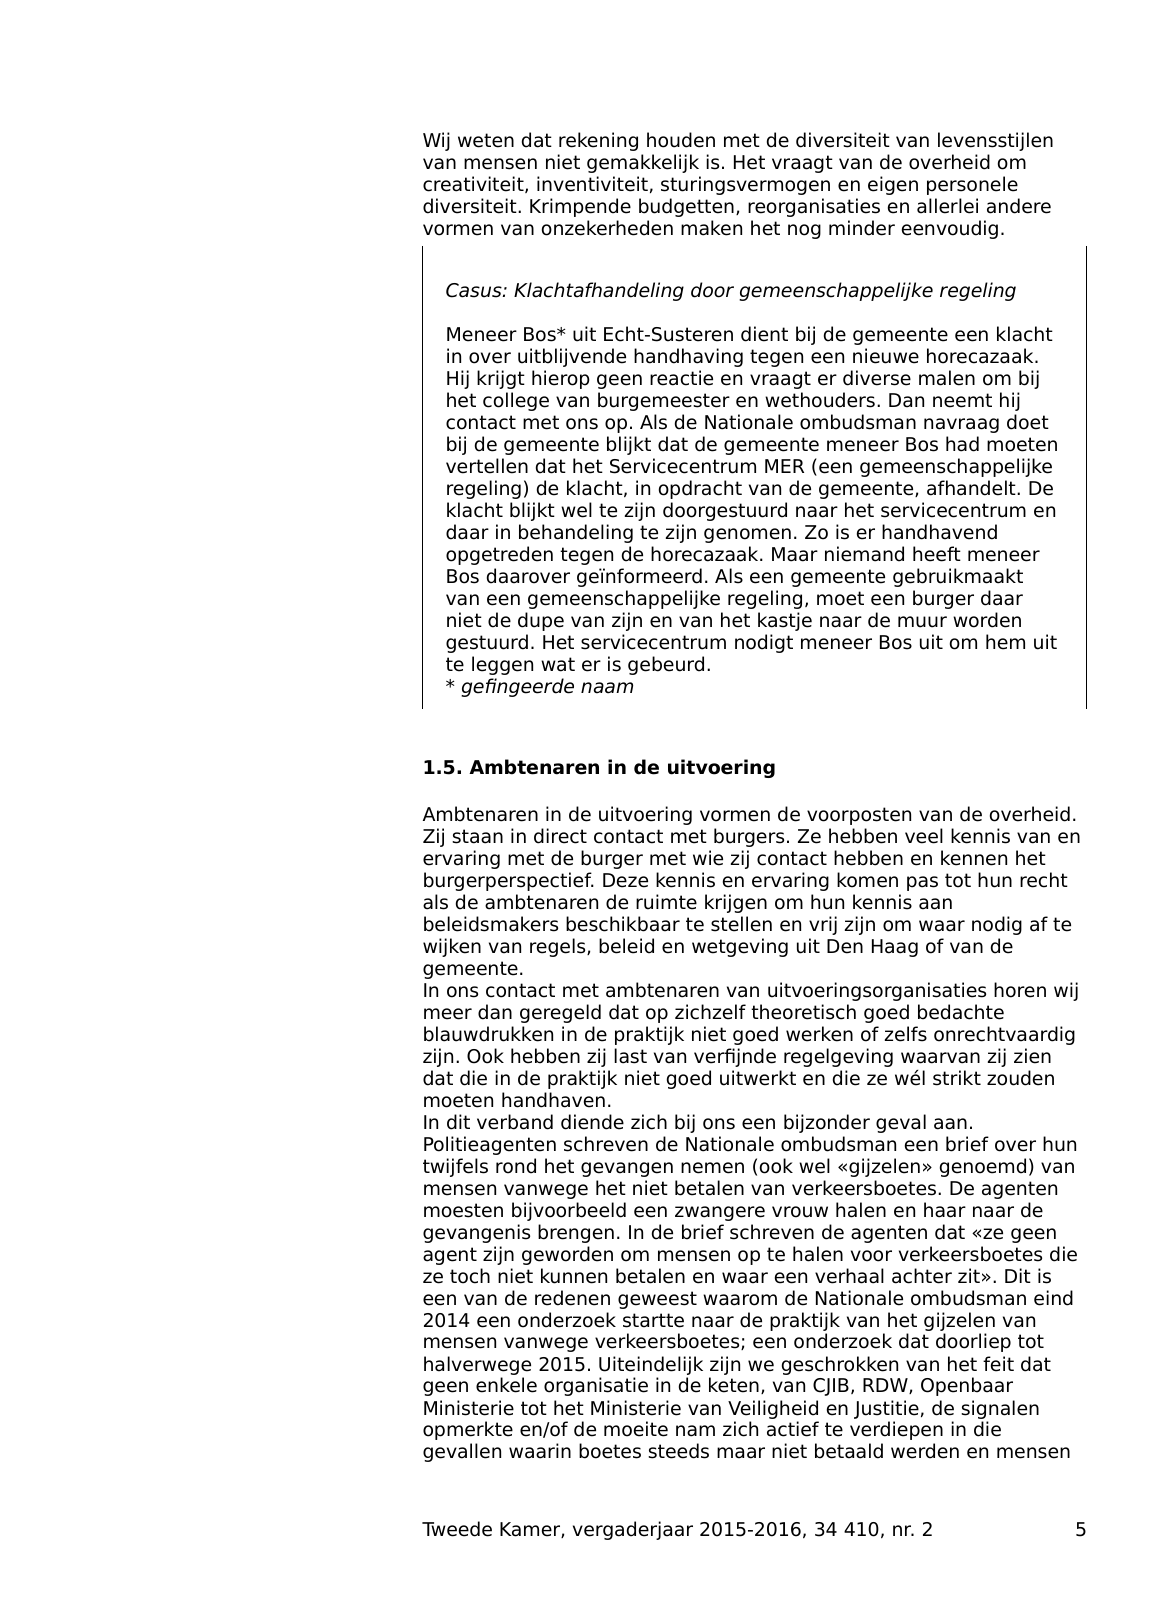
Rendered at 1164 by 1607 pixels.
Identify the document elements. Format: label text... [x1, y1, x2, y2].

subtitle 1.5. Ambtenaren in de uitvoering [422, 757, 1087, 779]
text Wij weten dat rekening houden met de diversiteit van levensstijlen van mensen niet gemakkelijk is. Het vraagt van de overheid om creativiteit, inventiviteit, sturingsvermogen en eigen personele diversiteit. Krimpende budgetten, reorganisaties en allerlei andere vormen van onzekerheden maken het nog minder eenvoudig. [422, 130, 1087, 240]
table_header Casus: Klachtafhandeling door gemeenschappelijke regeling Meneer Bos* uit Echt-Susteren dient bij de gemeente een klacht in over uitblijvende handhaving tegen een nieuwe horecazaak. Hij krijgt hierop geen reactie en vraagt er diverse malen om bij het college van burgemeester en wethouders. Dan neemt hij contact met ons op. Als de Nationale ombudsman navraag doet bij de gemeente blijkt dat de gemeente meneer Bos had moeten vertellen dat het Servicecentrum MER (een gemeenschappelijke regeling) de klacht, in opdracht van de gemeente, afhandelt. De klacht blijkt wel te zijn doorgestuurd naar het servicecentrum en daar in behandeling te zijn genomen. Zo is er handhavend opgetreden tegen de horecazaak. Maar niemand heeft meneer Bos daarover geïnformeerd. Als een gemeente gebruikmaakt van een gemeenschappelijke regeling, moet een burger daar niet de dupe van zijn en van het kastje naar de muur worden gestuurd. Het servicecentrum nodigt meneer Bos uit om hem uit te leggen wat er is gebeurd. * gefingeerde naam [423, 246, 1086, 709]
text Ambtenaren in de uitvoering vormen de voorposten van de overheid. Zij staan in direct contact met burgers. Ze hebben veel kennis van en ervaring met de burger met wie zij contact hebben en kennen het burgerperspectief. Deze kennis en ervaring komen pas tot hun recht als de ambtenaren de ruimte krijgen om hun kennis aan beleidsmakers beschikbaar te stellen en vrij zijn om waar nodig af te wijken van regels, beleid en wetgeving uit Den Haag of van de gemeente. [422, 804, 1087, 980]
text In dit verband diende zich bij ons een bijzonder geval aan. Politieagenten schreven de Nationale ombudsman een brief over hun twijfels rond het gevangen nemen (ook wel «gijzelen» genoemd) van mensen vanwege het niet betalen van verkeersboetes. De agenten moesten bijvoorbeeld een zwangere vrouw halen en haar naar de gevangenis brengen. In de brief schreven de agenten dat «ze geen agent zijn geworden om mensen op te halen voor verkeersboetes die ze toch niet kunnen betalen en waar een verhaal achter zit». Dit is een van de redenen geweest waarom de Nationale ombudsman eind 2014 een onderzoek startte naar de praktijk van het gijzelen van mensen vanwege verkeersboetes; een onderzoek dat doorliep tot halverwege 2015. Uiteindelijk zijn we geschrokken van het feit dat geen enkele organisatie in de keten, van CJIB, RDW, Openbaar Ministerie tot het Ministerie van Veiligheid en Justitie, de signalen opmerkte en/of de moeite nam zich actief te verdiepen in die gevallen waarin boetes steeds maar niet betaald werden en mensen [422, 1112, 1087, 1463]
text In ons contact met ambtenaren van uitvoeringsorganisaties horen wij meer dan geregeld dat op zichzelf theoretisch goed bedachte blauwdrukken in de praktijk niet goed werken of zelfs onrechtvaardig zijn. Ook hebben zij last van verfijnde regelgeving waarvan zij zien dat die in de praktijk niet goed uitwerkt en die ze wél strikt zouden moeten handhaven. [422, 980, 1087, 1112]
